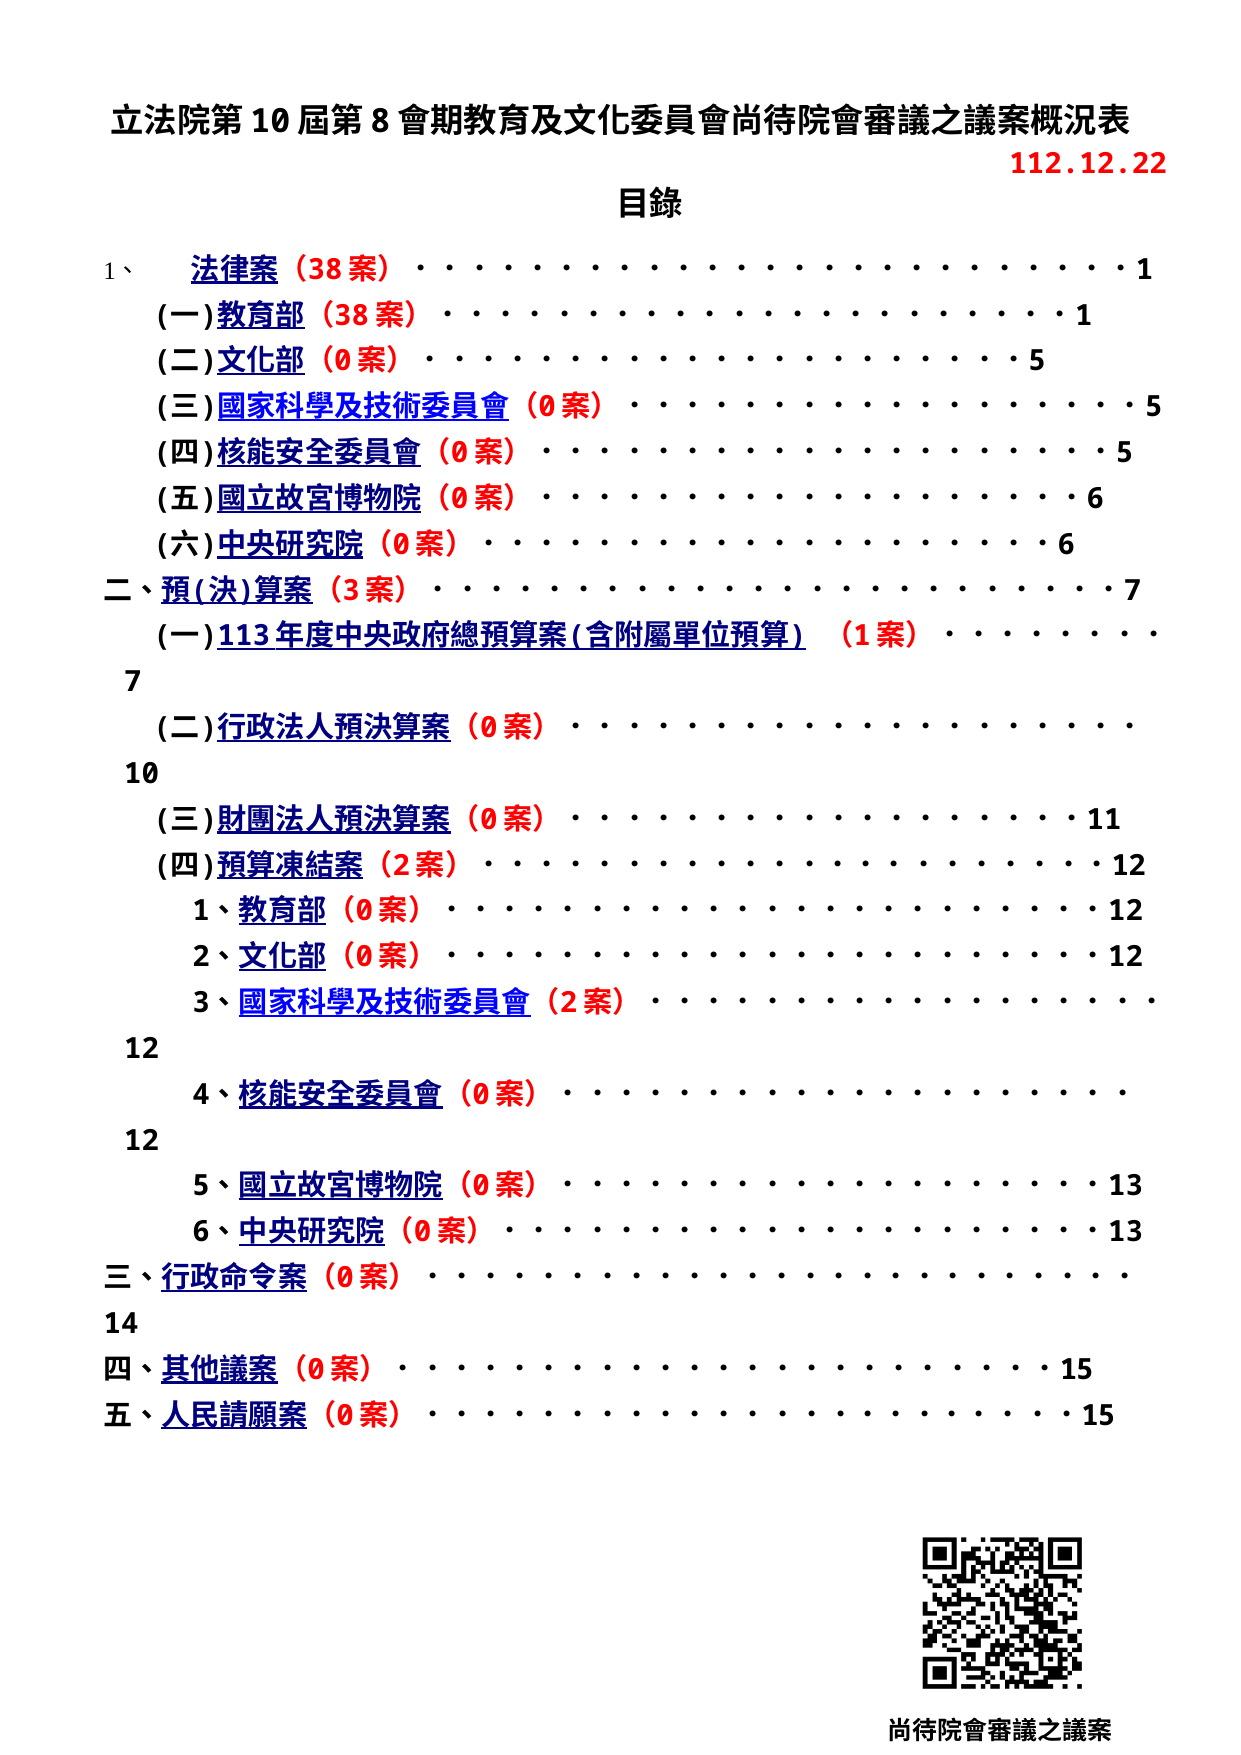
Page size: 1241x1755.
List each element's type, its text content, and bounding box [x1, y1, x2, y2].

text 二、預(決)算案（3案）．．．．．．．．．．．．．．．．．．．．．．．．7 [103, 563, 1166, 609]
text 五、人民請願案（0案）．．．．．．．．．．．．．．．．．．．．．．．15 [103, 1388, 1166, 1434]
text (五)國立故宮博物院（0案）．．．．．．．．．．．．．．．．．．．6 [124, 472, 1166, 517]
text 三、行政命令案（0案）．．．．．．．．．．．．．．．．．．．．．．．．．14 [103, 1251, 1166, 1342]
text 2、文化部（0案）．．．．．．．．．．．．．．．．．．．．．．．12 [124, 930, 1166, 976]
text (三)財團法人預決算案（0案）．．．．．．．．．．．．．．．．．．11 [124, 792, 1166, 838]
text 1、教育部（0案）．．．．．．．．．．．．．．．．．．．．．．．12 [124, 884, 1166, 930]
text (四)核能安全委員會（0案）．．．．．．．．．．．．．．．．．．．．5 [124, 426, 1166, 472]
text (一)教育部（38案）．．．．．．．．．．．．．．．．．．．．．．1 [124, 288, 1166, 334]
text (一)113年度中央政府總預算案(含附屬單位預算) （1案）．．．．．．．．7 [124, 609, 1166, 701]
text 6、中央研究院（0案）．．．．．．．．．．．．．．．．．．．．．13 [124, 1205, 1166, 1251]
text (六)中央研究院（0案）．．．．．．．．．．．．．．．．．．．．6 [124, 517, 1166, 563]
text 尚待院會審議之議案 [859, 1711, 1140, 1747]
text 目錄 [74, 182, 1166, 224]
text (二)行政法人預決算案（0案）．．．．．．．．．．．．．．．．．．．． 10 [124, 701, 1166, 792]
text 112.12.22 [74, 140, 1166, 182]
text 3、國家科學及技術委員會（2案）．．．．．．．．．．．．．．．．．．12 [124, 976, 1166, 1067]
text 4、核能安全委員會（0案）．．．．．．．．．．．．．．．．．．．．12 [124, 1067, 1166, 1159]
text (四)預算凍結案（2案）．．．．．．．．．．．．．．．．．．．．．．12 [124, 838, 1166, 884]
list 法律案（38案）．．．．．．．．．．．．．．．．．．．．．．．．．1 [103, 242, 1166, 288]
text 5、國立故宮博物院（0案）．．．．．．．．．．．．．．．．．．．13 [124, 1159, 1166, 1205]
text (二)文化部（0案）．．．．．．．．．．．．．．．．．．．．．5 [124, 334, 1166, 380]
text 立法院第10屆第8會期教育及文化委員會尚待院會審議之議案概況表 [74, 99, 1166, 140]
text (三)國家科學及技術委員會（0案）．．．．．．．．．．．．．．．．．．5 [124, 380, 1166, 426]
text 四、其他議案（0案）．．．．．．．．．．．．．．．．．．．．．．．15 [103, 1342, 1166, 1388]
